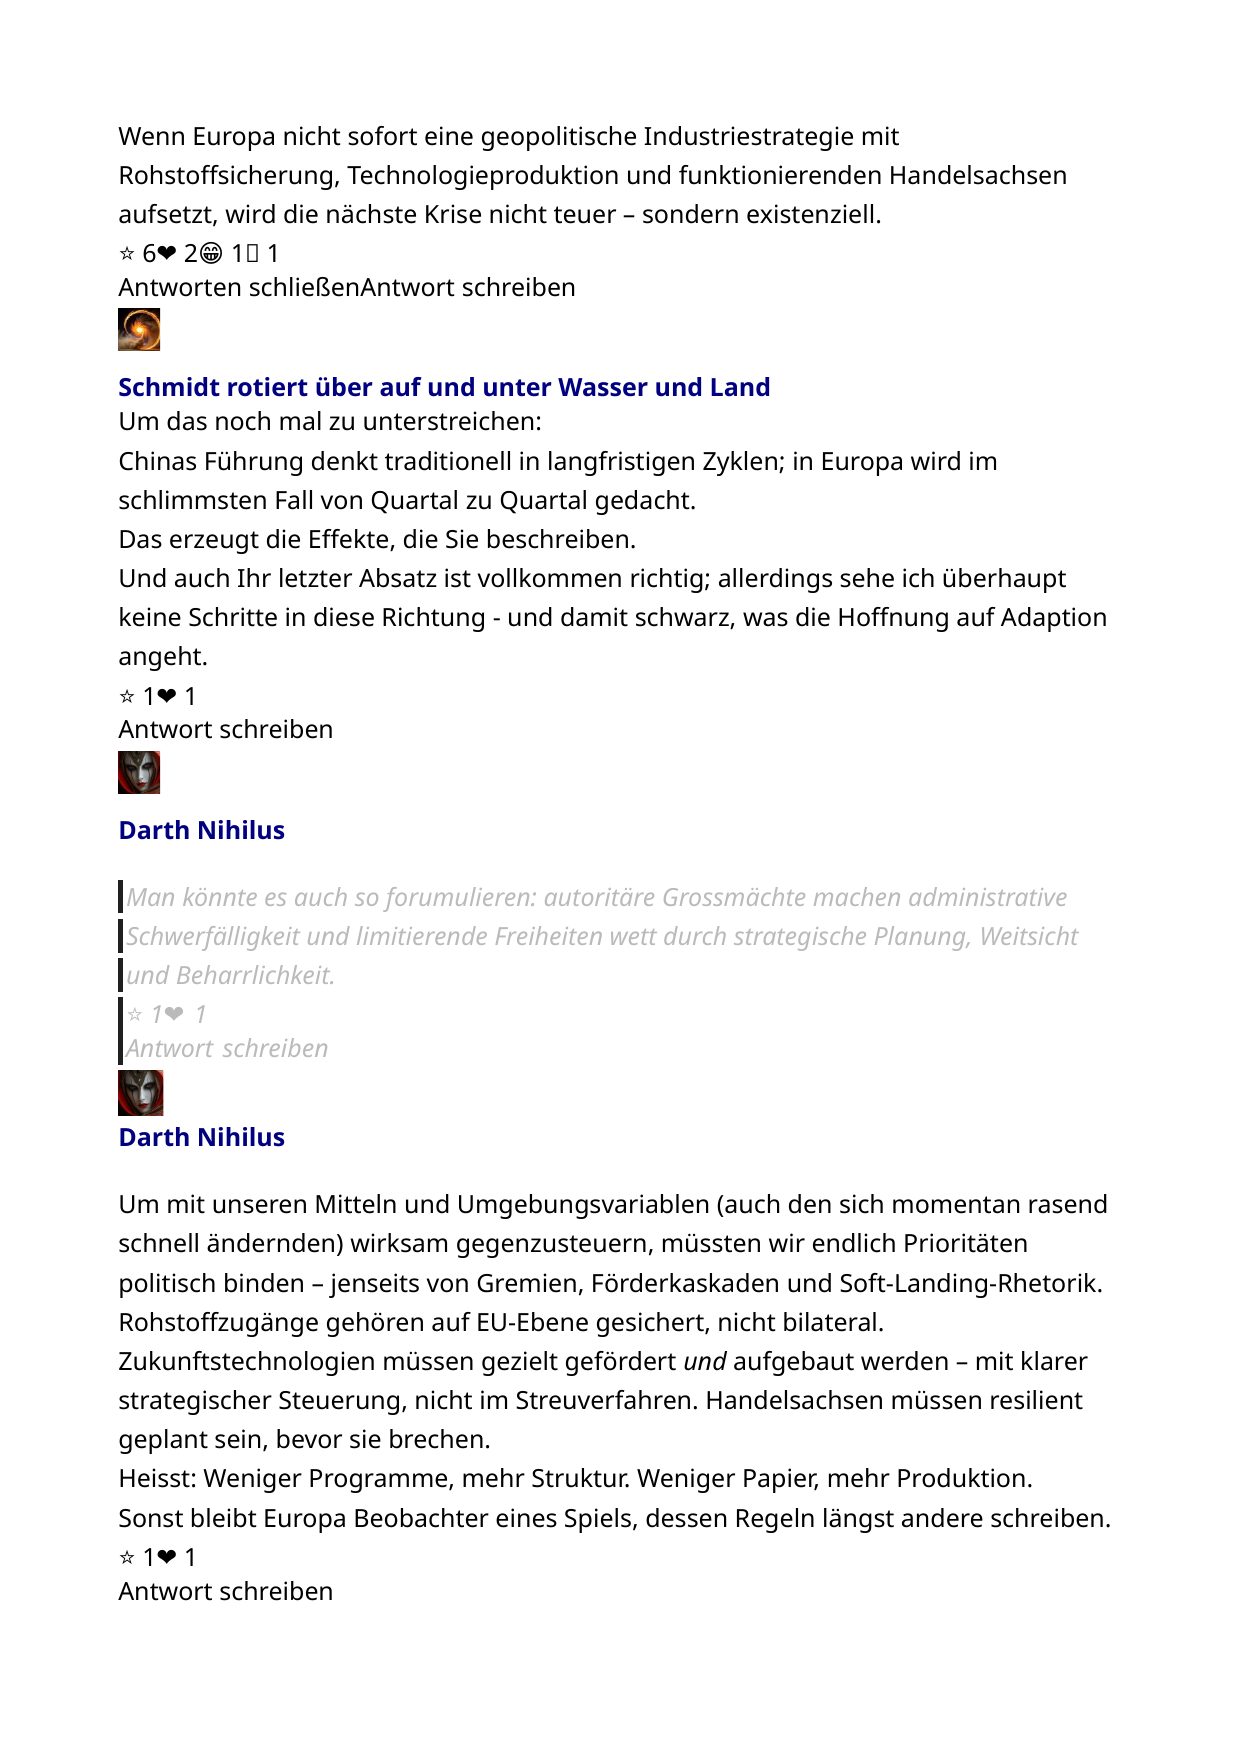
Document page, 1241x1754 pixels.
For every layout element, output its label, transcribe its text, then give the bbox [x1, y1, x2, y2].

text Antworten schließenAntwort schreiben [118, 270, 1122, 304]
text Um mit unseren Mitteln und Umgebungsvariablen (auch den sich momentan rasend schnell ändernden) wirksam gegenzusteuern, müssten wir endlich Prioritäten politisch binden – jenseits von Gremien, Förderkaskaden und Soft-Landing-Rhetorik. [118, 1187, 1122, 1299]
text ⭐️ 1❤️ 1 [123, 997, 1122, 1031]
text Antwort schreiben [118, 1573, 1122, 1607]
text Sonst bleibt Europa Beobachter eines Spiels, dessen Regeln längst andere schreiben. [118, 1500, 1122, 1534]
picture [118, 751, 161, 794]
picture [118, 1070, 164, 1116]
text ⭐️ 6❤️ 2😁 1🤨 1 [118, 236, 1122, 270]
text Das erzeugt die Effekte, die Sie beschreiben. [118, 521, 1122, 556]
text Rohstoffzugänge gehören auf EU-Ebene gesichert, nicht bilateral. Zukunftstechnologien müssen gezielt gefördert und aufgebaut werden – mit klarer strategischer Steuerung, nicht im Streuverfahren. Handelsachsen müssen resilient geplant sein, bevor sie brechen. [118, 1304, 1122, 1456]
text Wenn Europa nicht sofort eine geopolitische Industriestrategie mit Rohstoffsicherung, Technologieproduktion und funktionierenden Handelsachsen aufsetzt, wird die nächste Krise nicht teuer – sondern existenziell. [118, 118, 1122, 231]
text ⭐️ 1❤️ 1 [118, 678, 1122, 712]
text Antwort schreiben [123, 1031, 1122, 1065]
subtitle Schmidt rotiert über auf und unter Wasser und Land [118, 370, 1122, 404]
text Und auch Ihr letzter Absatz ist vollkommen richtig; allerdings sehe ich überhaupt keine Schritte in diese Richtung - und damit schwarz, was die Hoffnung auf Adaption angeht. [118, 561, 1122, 673]
text Chinas Führung denkt traditionell in langfristigen Zyklen; in Europa wird im schlimmsten Fall von Quartal zu Quartal gedacht. [118, 443, 1122, 516]
subtitle Darth Nihilus [118, 812, 1122, 846]
text Um das noch mal zu unterstreichen: [118, 404, 1122, 438]
text Heisst: Weniger Programme, mehr Struktur. Weniger Papier, mehr Produktion. [118, 1461, 1122, 1495]
subtitle Darth Nihilus [118, 1120, 1122, 1154]
picture [118, 308, 161, 351]
text ⭐️ 1❤️ 1 [118, 1539, 1122, 1573]
text Man könnte es auch so forumulieren: autoritäre Grossmächte machen administrative Schwerfälligkeit und limitierende Freiheiten wett durch strategische Planung, Weitsicht und Beharrlichkeit. [118, 879, 1122, 992]
text Antwort schreiben [118, 712, 1122, 746]
